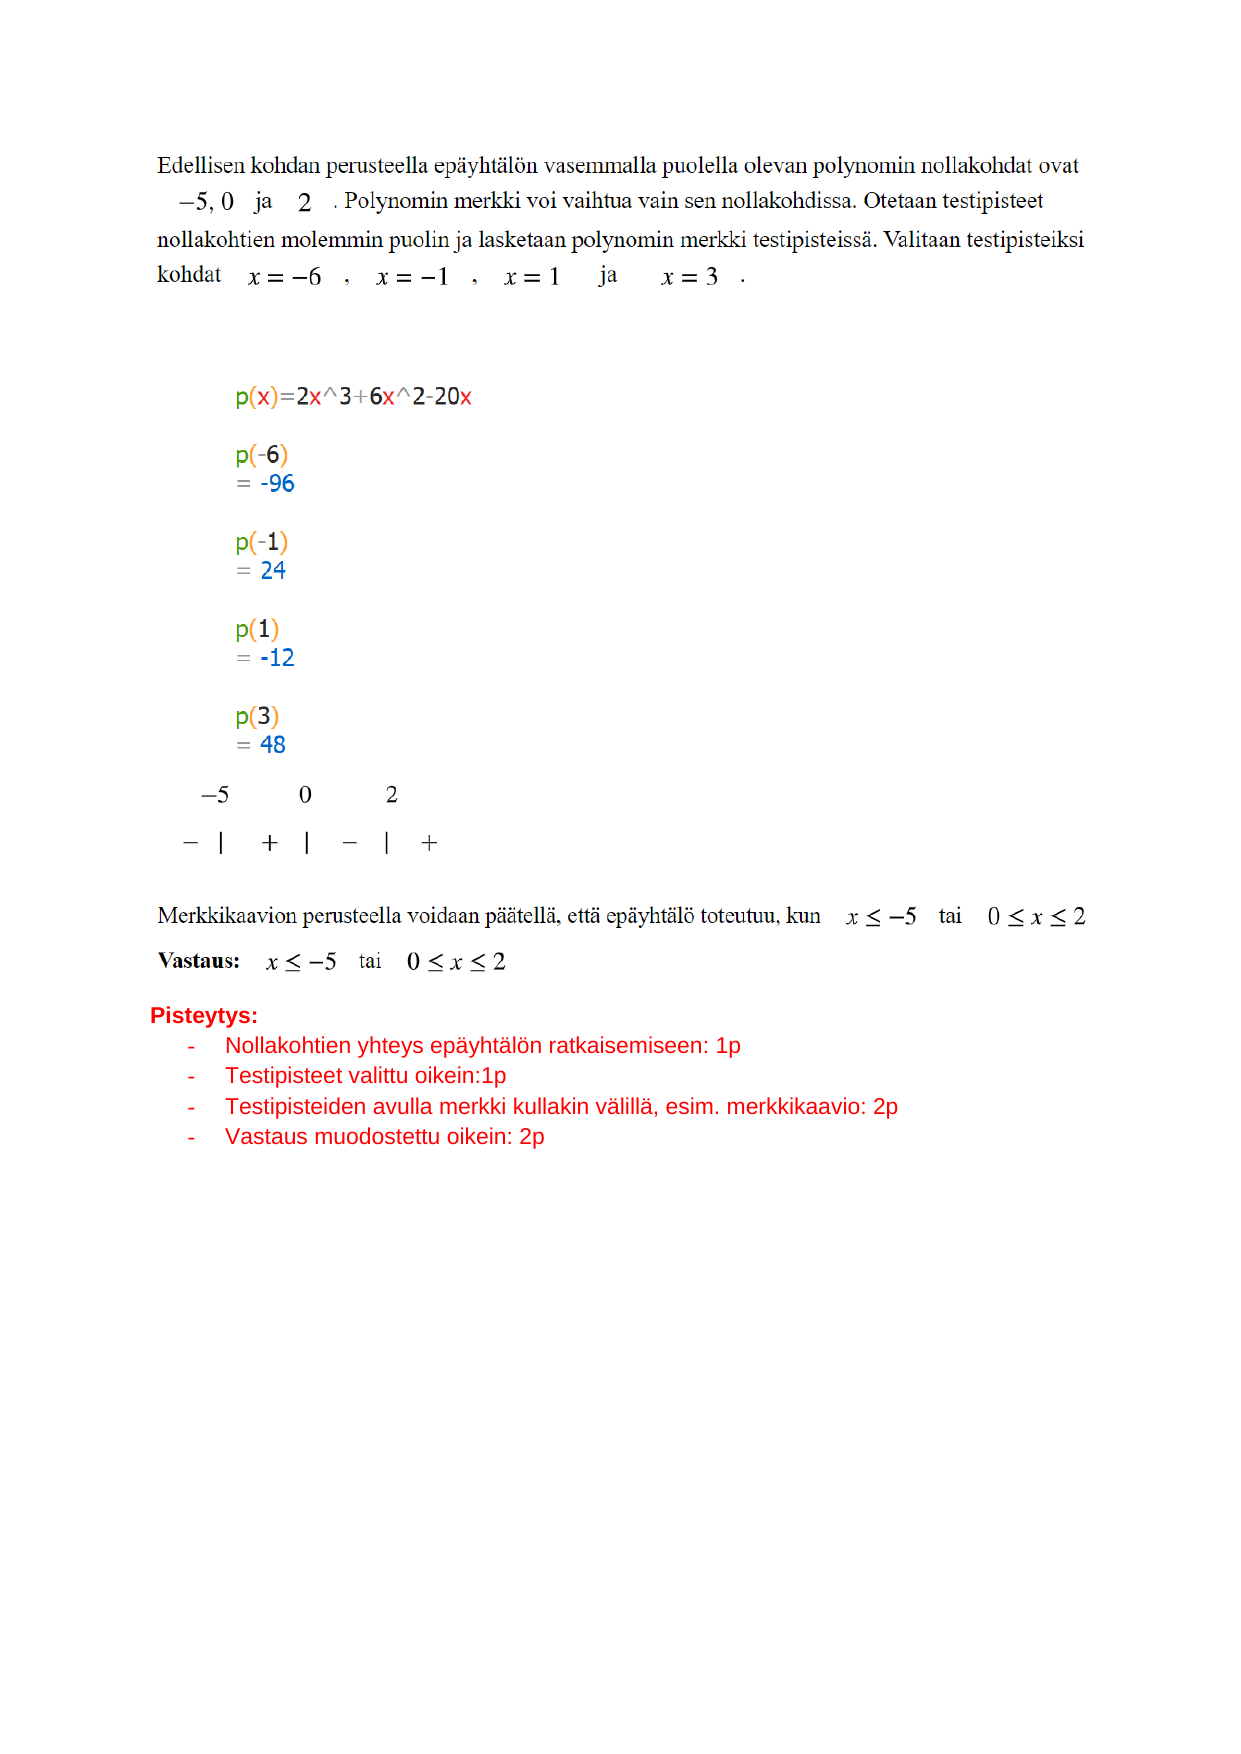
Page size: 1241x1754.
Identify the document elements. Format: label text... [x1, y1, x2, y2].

list Vastaus muodostettu oikein: 2p [187, 1123, 1090, 1150]
list Nollakohtien yhteys epäyhtälön ratkaisemiseen: 1p [187, 1032, 1090, 1058]
list Testipisteiden avulla merkki kullakin välillä, esim. merkkikaavio: 2p [187, 1093, 1090, 1119]
text Pisteytys: [150, 1002, 1090, 1028]
list Testipisteet valittu oikein:1p [187, 1062, 1090, 1089]
